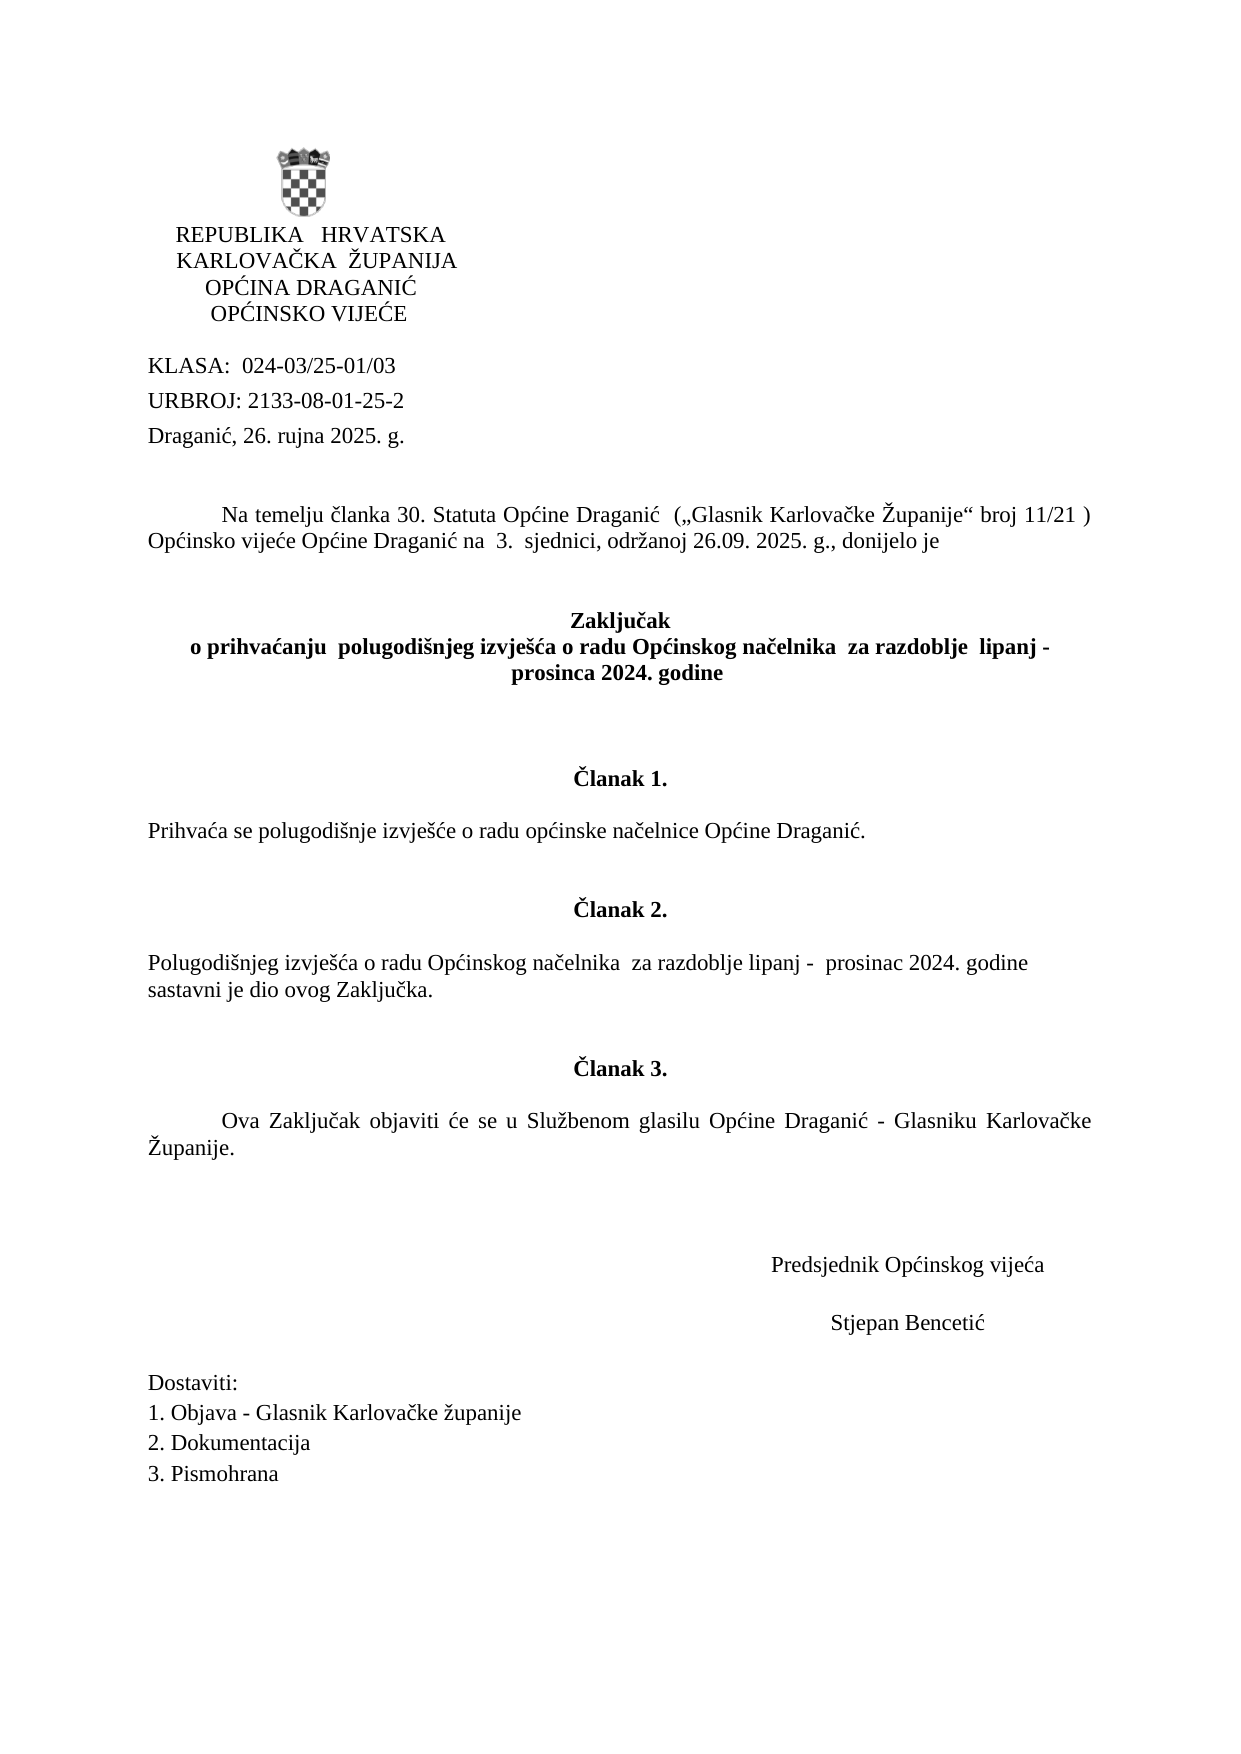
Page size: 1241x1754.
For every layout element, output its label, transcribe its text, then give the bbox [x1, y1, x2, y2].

text 2. Dokumentacija [148, 1429, 1093, 1456]
text Stjepan Bencetić [148, 1308, 1093, 1335]
text Na temelju članka 30. Statuta Općine Draganić („Glasnik Karlovačke Županije“ broj 11/21 ) Općinsko vijeće Općine Draganić na 3. sjednici, održanoj 26.09. 2025. g., donijelo je [148, 501, 1093, 554]
text Članak 2. [148, 897, 1093, 923]
text 1. Objava - Glasnik Karlovačke županije [148, 1399, 1093, 1426]
text o prihvaćanju polugodišnjeg izvješća o radu Općinskog načelnika za razdoblje lipanj - prosinca 2024. godine [148, 633, 1093, 686]
text Zaključak [148, 607, 1093, 633]
text REPUBLIKA HRVATSKA [103, 221, 1093, 247]
text OPĆINSKO VIJEĆE [148, 300, 1093, 326]
text Članak 3. [148, 1055, 1093, 1081]
text Predsjednik Općinskog vijeća [148, 1251, 1093, 1277]
text Ova Zaključak objaviti će se u Službenom glasilu Općine Draganić - Glasniku Karlovačke Županije. [148, 1107, 1093, 1160]
text Članak 1. [148, 765, 1093, 791]
text Prihvaća se polugodišnje izvješće o radu općinske načelnice Općine Draganić. [148, 817, 1093, 844]
text OPĆINA DRAGANIĆ [148, 273, 1093, 300]
text KLASA: 024-03/25-01/03 [148, 353, 1093, 379]
text URBROJ: 2133-08-01-25-2 [148, 387, 1093, 414]
text Dostaviti: [148, 1369, 1093, 1395]
text Draganić, 26. rujna 2025. g. [148, 422, 1093, 448]
text 3. Pismohrana [148, 1459, 1093, 1486]
text Polugodišnjeg izvješća o radu Općinskog načelnika za razdoblje lipanj - prosinac 2024. godine sastavni je dio ovog Zaključka. [148, 949, 1093, 1002]
text KARLOVAČKA ŽUPANIJA [148, 247, 1093, 273]
